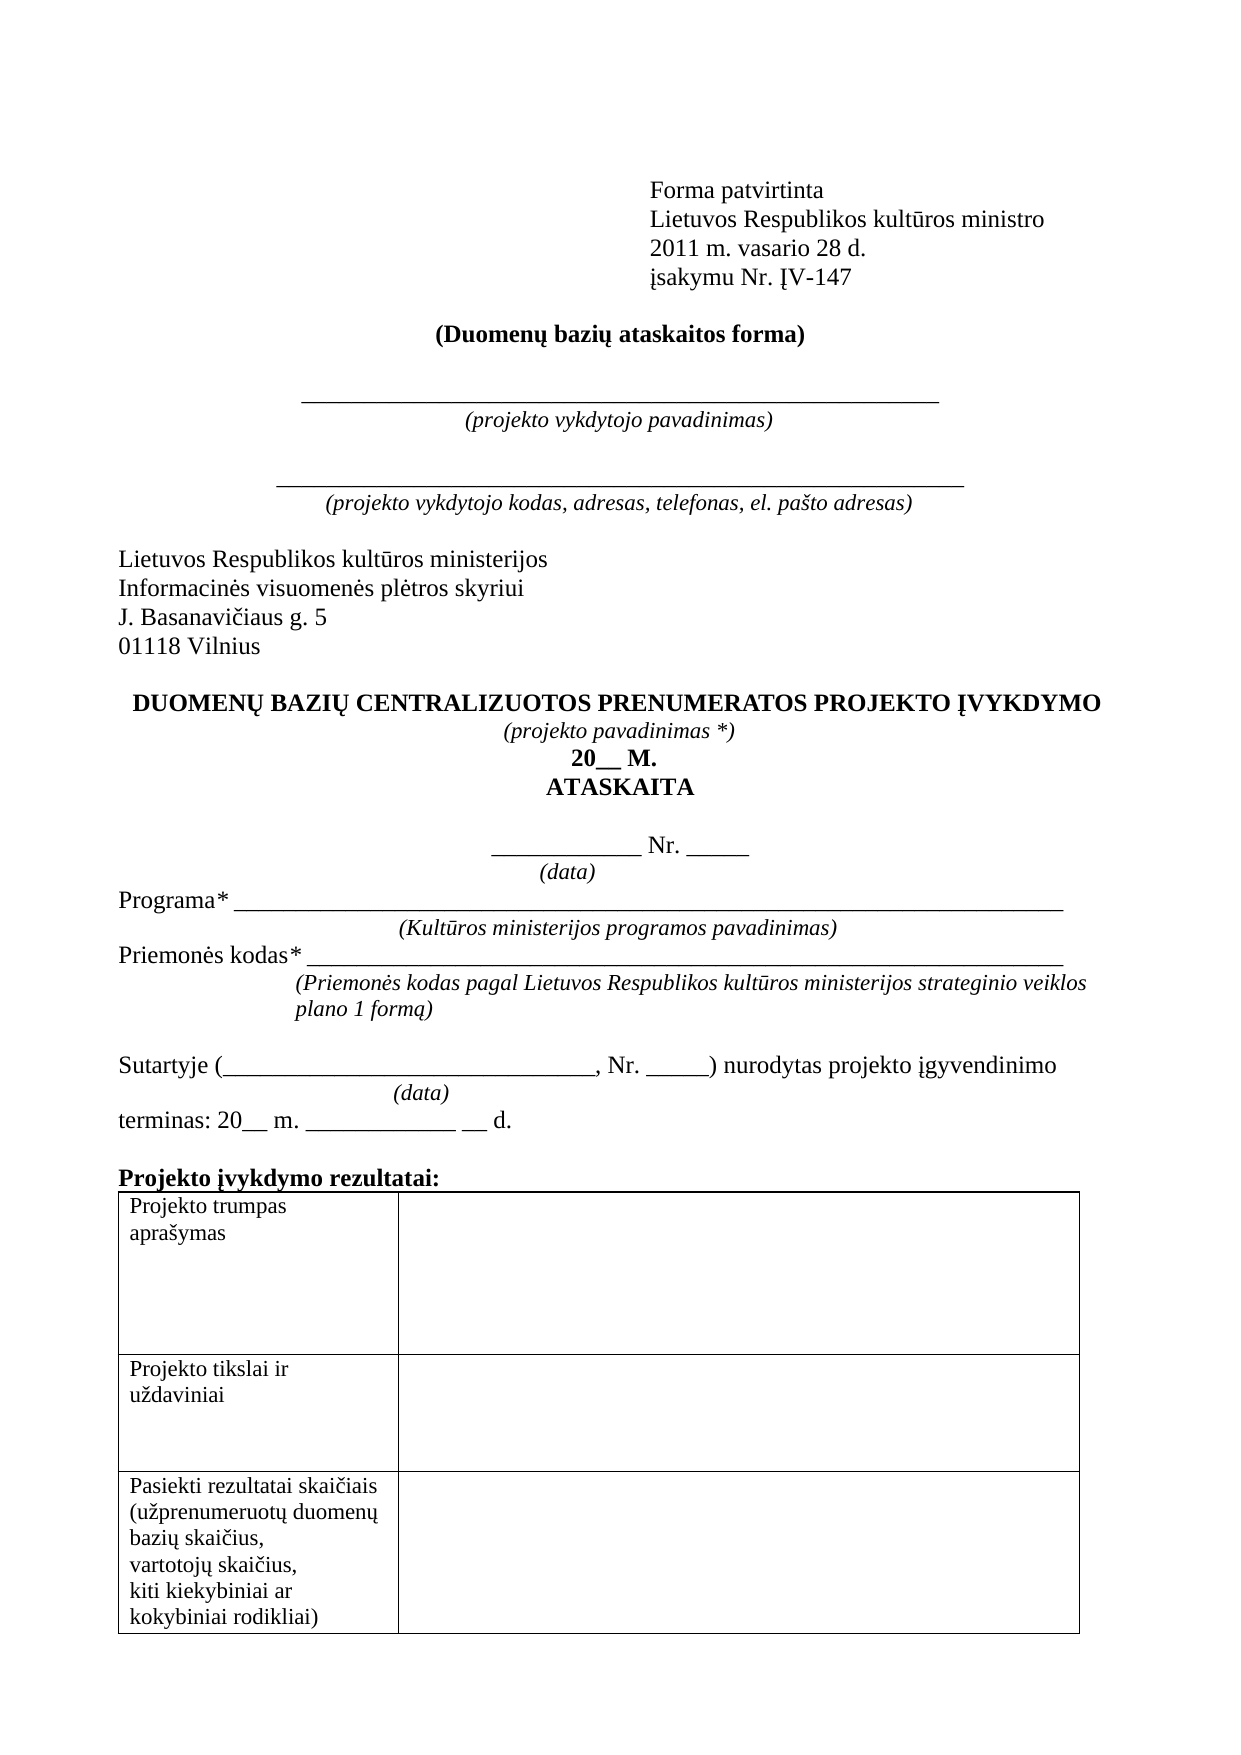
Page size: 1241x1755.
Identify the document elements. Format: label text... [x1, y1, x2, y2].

text (Kultūros ministerijos programos pavadinimas) [399, 913, 1122, 940]
table_cell Projekto tikslai ir uždaviniai [119, 1355, 398, 1471]
text Sutartyje ( , Nr. _____) nurodytas projekto įgyvendinimo [118, 1050, 1122, 1079]
text (data) [15, 858, 1122, 885]
text (projekto vykdytojo kodas, adresas, telefonas, el. pašto adresas) [118, 489, 1122, 516]
text Priemonės kodas* [118, 940, 1122, 969]
text Informacinės visuomenės plėtros skyriui [118, 573, 1122, 602]
text ____________ Nr. _____ [118, 830, 1122, 858]
text ___________________________________________________ [118, 377, 1122, 406]
text (projekto vykdytojo pavadinimas) [118, 406, 1122, 432]
text Forma patvirtinta [118, 176, 1122, 204]
table_cell [399, 1355, 1079, 1471]
text _______________________________________________________ [118, 461, 1122, 489]
text terminas: 20__ m. ____________ __ d. [118, 1105, 1122, 1134]
table_header Projekto trumpas aprašymas [119, 1193, 398, 1354]
text Projekto įvykdymo rezultatai: [118, 1163, 1122, 1191]
table_cell Pasiekti rezultatai skaičiais (užprenumeruotų duomenų bazių skaičius, vartotojų skaičius, kiti kiekybiniai ar kokybiniai rodikliai) [119, 1472, 398, 1633]
text (projekto pavadinimas *) [118, 717, 1122, 743]
table_header [399, 1193, 1079, 1354]
text Lietuvos Respublikos kultūros ministro [118, 204, 1122, 233]
text 20__ M. ATASKAITA [118, 743, 1122, 801]
text J. Basanavičiaus g. 5 [118, 602, 1122, 631]
text (Priemonės kodas pagal Lietuvos Respublikos kultūros ministerijos strateginio veiklos plano 1 formą) [295, 969, 1122, 1021]
text Programa* [118, 885, 1122, 913]
text (Duomenų bazių ataskaitos forma) [118, 319, 1122, 348]
text (data) [393, 1079, 1122, 1105]
text Lietuvos Respublikos kultūros ministerijos [118, 544, 1122, 573]
text 2011 m. vasario 28 d. [118, 233, 1122, 262]
table_cell [399, 1472, 1079, 1633]
text DUOMENŲ BAZIŲ CENTRALIZUOTOS PRENUMERATOS PROJEKTO ĮVYKDYMO [118, 688, 1122, 717]
text 01118 Vilnius [118, 631, 1122, 659]
text įsakymu Nr. ĮV-147 [118, 262, 1122, 291]
